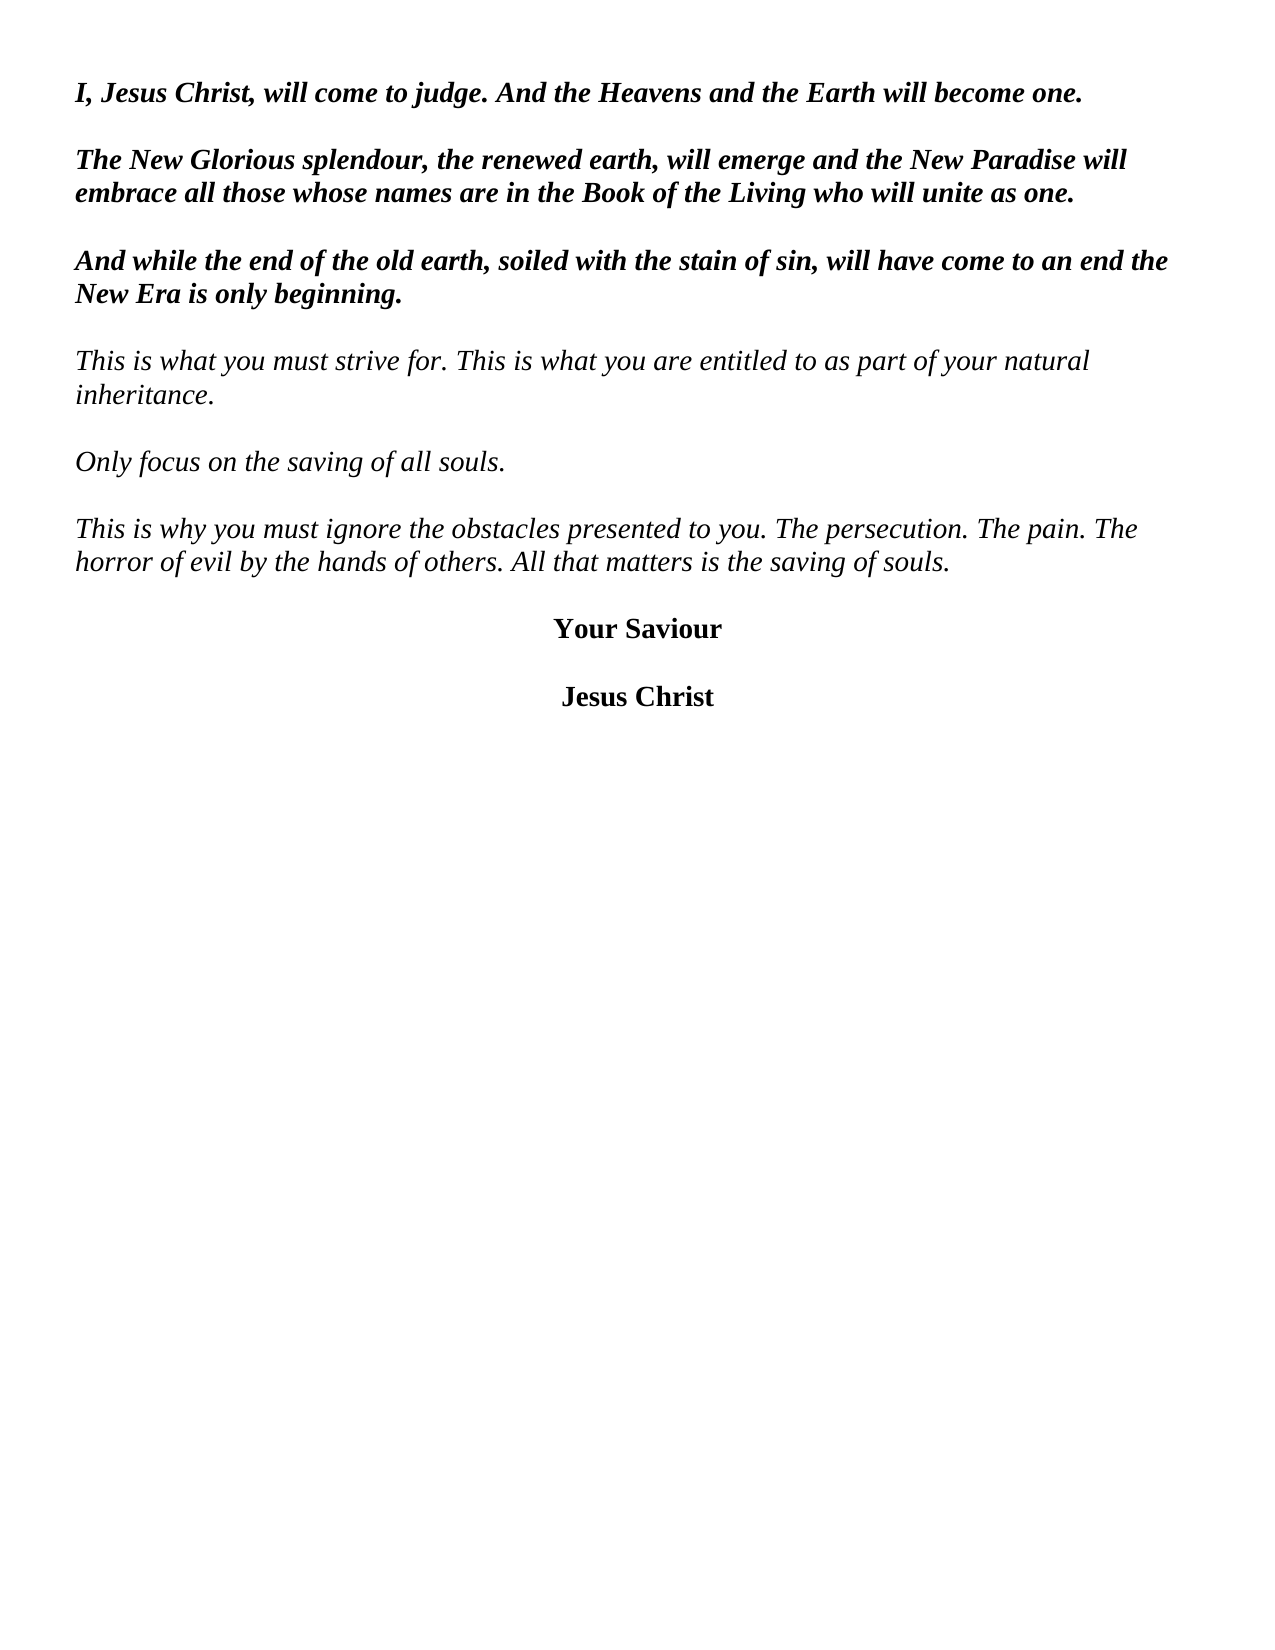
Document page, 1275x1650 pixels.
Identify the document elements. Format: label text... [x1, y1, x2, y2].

text This is what you must strive for. This is what you are entitled to as part of your natural inheritance. [75, 343, 1200, 410]
text I, Jesus Christ, will come to judge. And the Heavens and the Earth will become one. [75, 75, 1200, 108]
text And while the end of the old earth, soiled with the stain of sin, will have come to an end the New Era is only beginning. [75, 243, 1200, 310]
text Your Saviour [75, 612, 1200, 645]
text The New Glorious splendour, the renewed earth, will emerge and the New Paradise will embrace all those whose names are in the Book of the Living who will unite as one. [75, 142, 1200, 209]
text This is why you must ignore the obstacles presented to you. The persecution. The pain. The horror of evil by the hands of others. All that matters is the saving of souls. [75, 511, 1200, 578]
text Jesus Christ [75, 679, 1200, 712]
text Only focus on the saving of all souls. [75, 444, 1200, 477]
